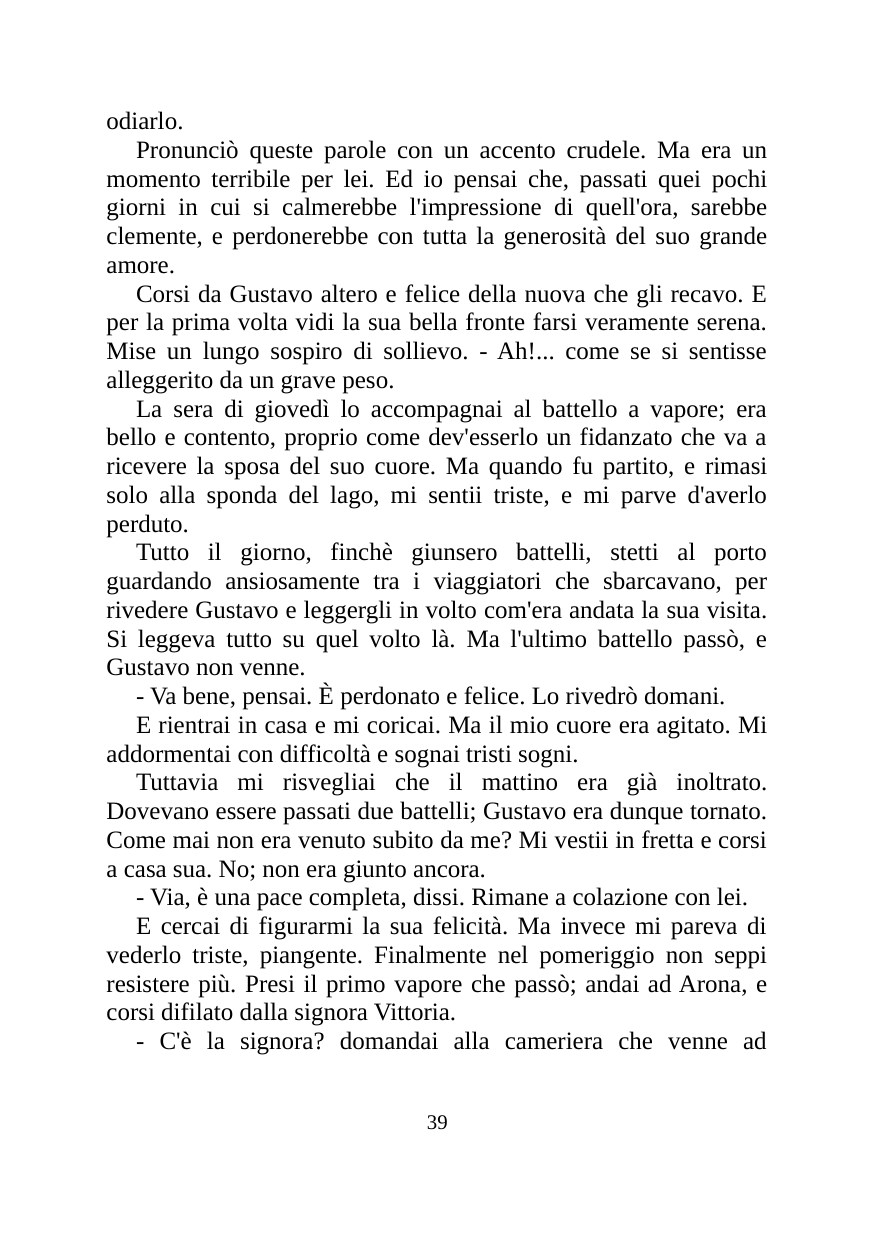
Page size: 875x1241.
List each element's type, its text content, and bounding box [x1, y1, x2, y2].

text La sera di giovedì lo accompagnai al battello a vapore; era bello e contento, proprio come dev'esserlo un fidanzato che va a ricevere la sposa del suo cuore. Ma quando fu partito, e rimasi solo alla sponda del lago, mi sentii triste, e mi parve d'averlo perduto. [106, 394, 768, 537]
text - C'è la signora? domandai alla cameriera che venne ad [106, 1026, 768, 1055]
text - Via, è una pace completa, dissi. Rimane a colazione con lei. [106, 882, 768, 911]
text Corsi da Gustavo altero e felice della nuova che gli recavo. E per la prima volta vidi la sua bella fronte farsi veramente serena. Mise un lungo sospiro di sollievo. - Ah!... come se si sentisse alleggerito da un grave peso. [106, 279, 768, 394]
text Tutto il giorno, finchè giunsero battelli, stetti al porto guardando ansiosamente tra i viaggiatori che sbarcavano, per rivedere Gustavo e leggergli in volto com'era andata la sua visita. Si leggeva tutto su quel volto là. Ma l'ultimo battello passò, e Gustavo non venne. [106, 537, 768, 681]
text Tuttavia mi risvegliai che il mattino era già inoltrato. Dovevano essere passati due battelli; Gustavo era dunque tornato. Come mai non era venuto subito da me? Mi vestii in fretta e corsi a casa sua. No; non era giunto ancora. [106, 767, 768, 882]
text odiarlo. [106, 106, 768, 135]
text E rientrai in casa e mi coricai. Ma il mio cuore era agitato. Mi addormentai con difficoltà e sognai tristi sogni. [106, 710, 768, 767]
text Pronunciò queste parole con un accento crudele. Ma era un momento terribile per lei. Ed io pensai che, passati quei pochi giorni in cui si calmerebbe l'impressione di quell'ora, sarebbe clemente, e perdonerebbe con tutta la generosità del suo grande amore. [106, 135, 768, 279]
text E cercai di figurarmi la sua felicità. Ma invece mi pareva di vederlo triste, piangente. Finalmente nel pomeriggio non seppi resistere più. Presi il primo vapore che passò; andai ad Arona, e corsi difilato dalla signora Vittoria. [106, 911, 768, 1026]
text - Va bene, pensai. È perdonato e felice. Lo rivedrò domani. [106, 681, 768, 710]
